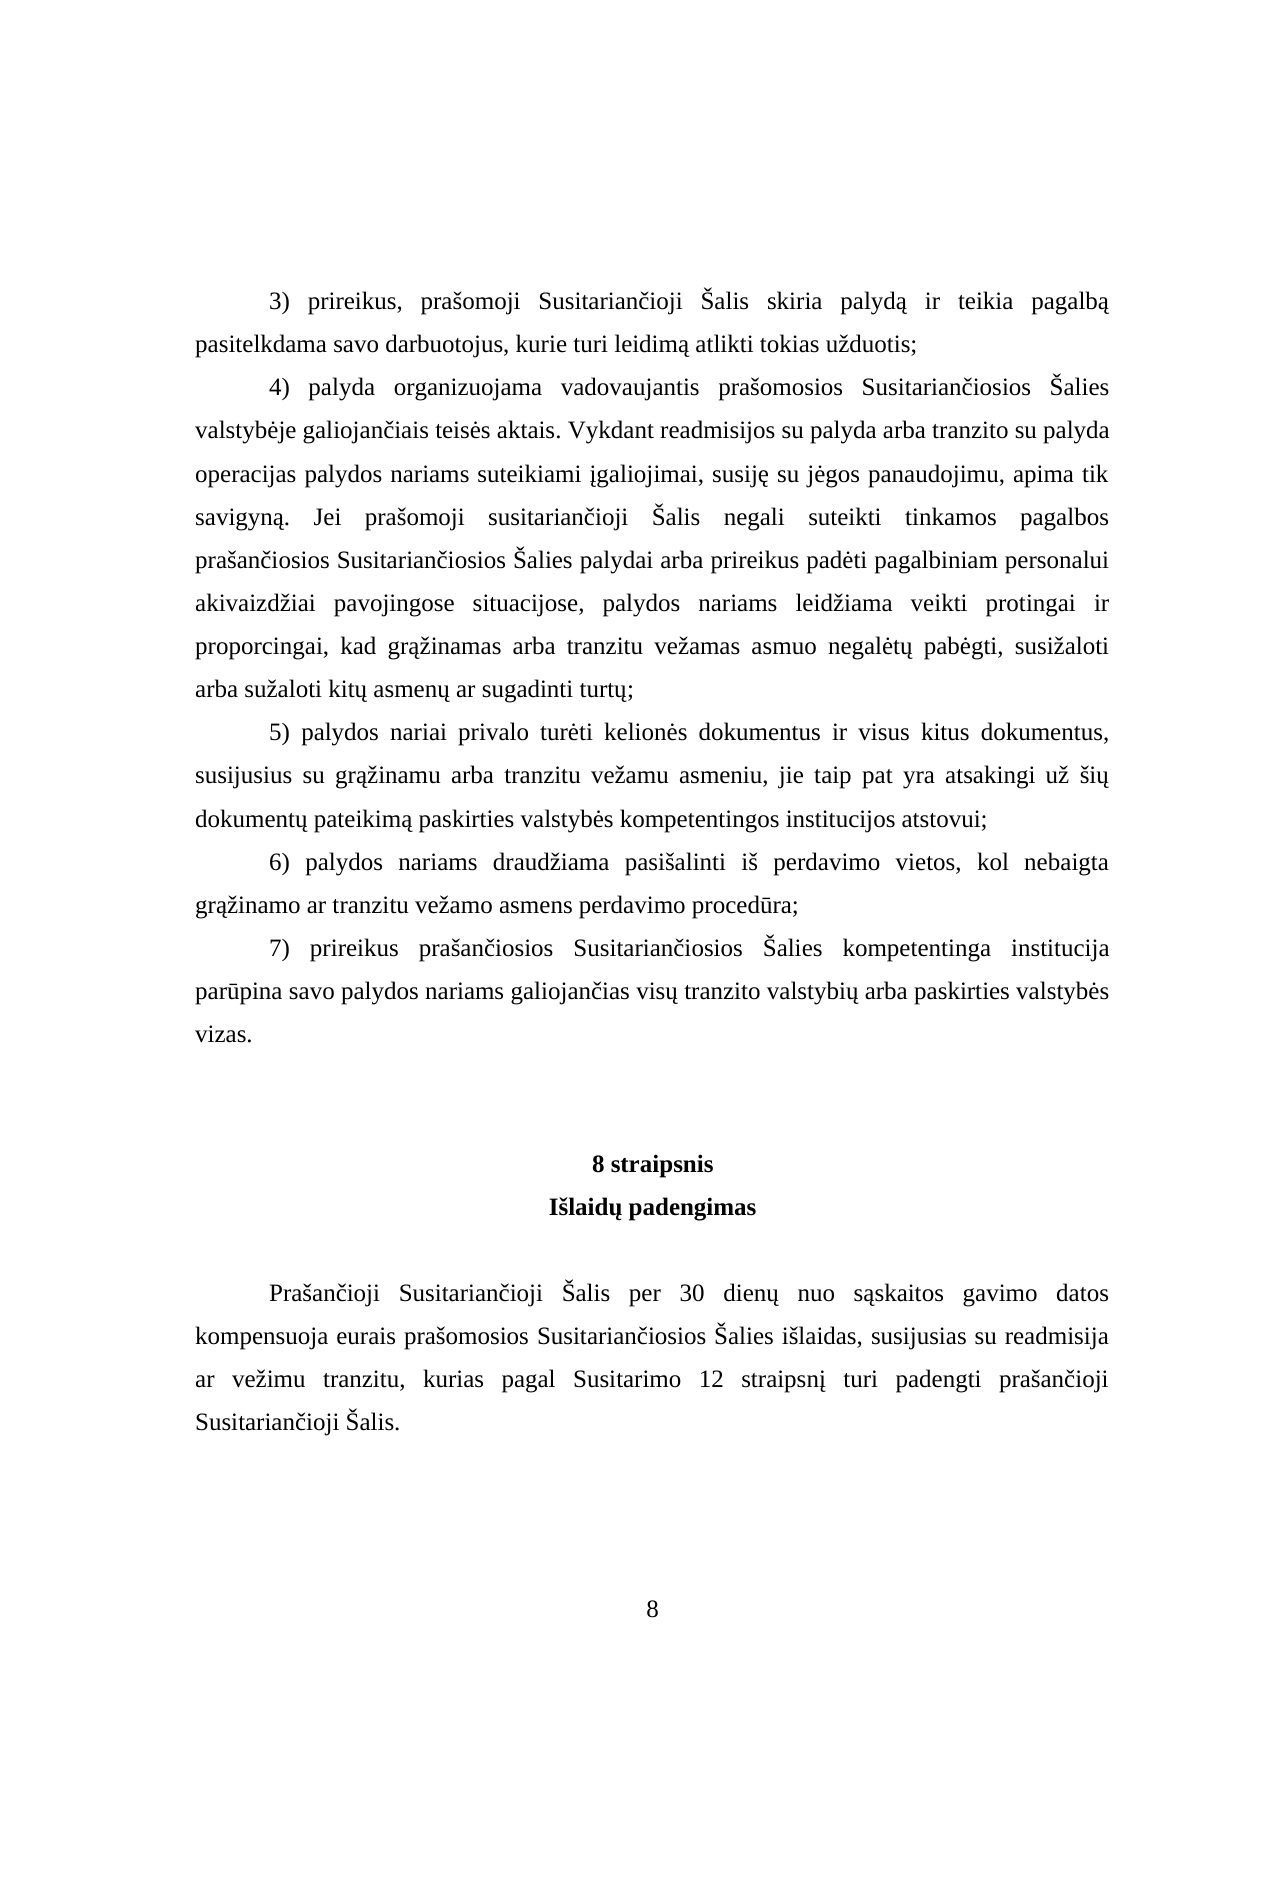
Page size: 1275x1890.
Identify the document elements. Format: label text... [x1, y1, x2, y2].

text 6) palydos nariams draudžiama pasišalinti iš perdavimo vietos, kol nebaigta grąžinamo ar tranzitu vežamo asmens perdavimo procedūra; [195, 847, 1110, 919]
text 7) prireikus prašančiosios Susitariančiosios Šalies kompetentinga institucija parūpina savo palydos nariams galiojančias visų tranzito valstybių arba paskirties valstybės vizas. [195, 933, 1110, 1048]
text Išlaidų padengimas [195, 1192, 1110, 1221]
text 4) palyda organizuojama vadovaujantis prašomosios Susitariančiosios Šalies valstybėje galiojančiais teisės aktais. Vykdant readmisijos su palyda arba tranzito su palyda operacijas palydos nariams suteikiami įgaliojimai, susiję su jėgos panaudojimu, apima tik savigyną. Jei prašomoji susitariančioji Šalis negali suteikti tinkamos pagalbos prašančiosios Susitariančiosios Šalies palydai arba prireikus padėti pagalbiniam personalui akivaizdžiai pavojingose situacijose, palydos nariams leidžiama veikti protingai ir proporcingai, kad grąžinamas arba tranzitu vežamas asmuo negalėtų pabėgti, susižaloti arba sužaloti kitų asmenų ar sugadinti turtų; [195, 372, 1110, 703]
text 3) prireikus, prašomoji Susitariančioji Šalis skiria palydą ir teikia pagalbą pasitelkdama savo darbuotojus, kurie turi leidimą atlikti tokias užduotis; [195, 286, 1110, 358]
text 8 straipsnis [195, 1149, 1110, 1177]
text Prašančioji Susitariančioji Šalis per 30 dienų nuo sąskaitos gavimo datos kompensuoja eurais prašomosios Susitariančiosios Šalies išlaidas, susijusias su readmisija ar vežimu tranzitu, kurias pagal Susitarimo 12 straipsnį turi padengti prašančioji Susitariančioji Šalis. [195, 1278, 1110, 1436]
text 5) palydos nariai privalo turėti kelionės dokumentus ir visus kitus dokumentus, susijusius su grąžinamu arba tranzitu vežamu asmeniu, jie taip pat yra atsakingi už šių dokumentų pateikimą paskirties valstybės kompetentingos institucijos atstovui; [195, 717, 1110, 832]
